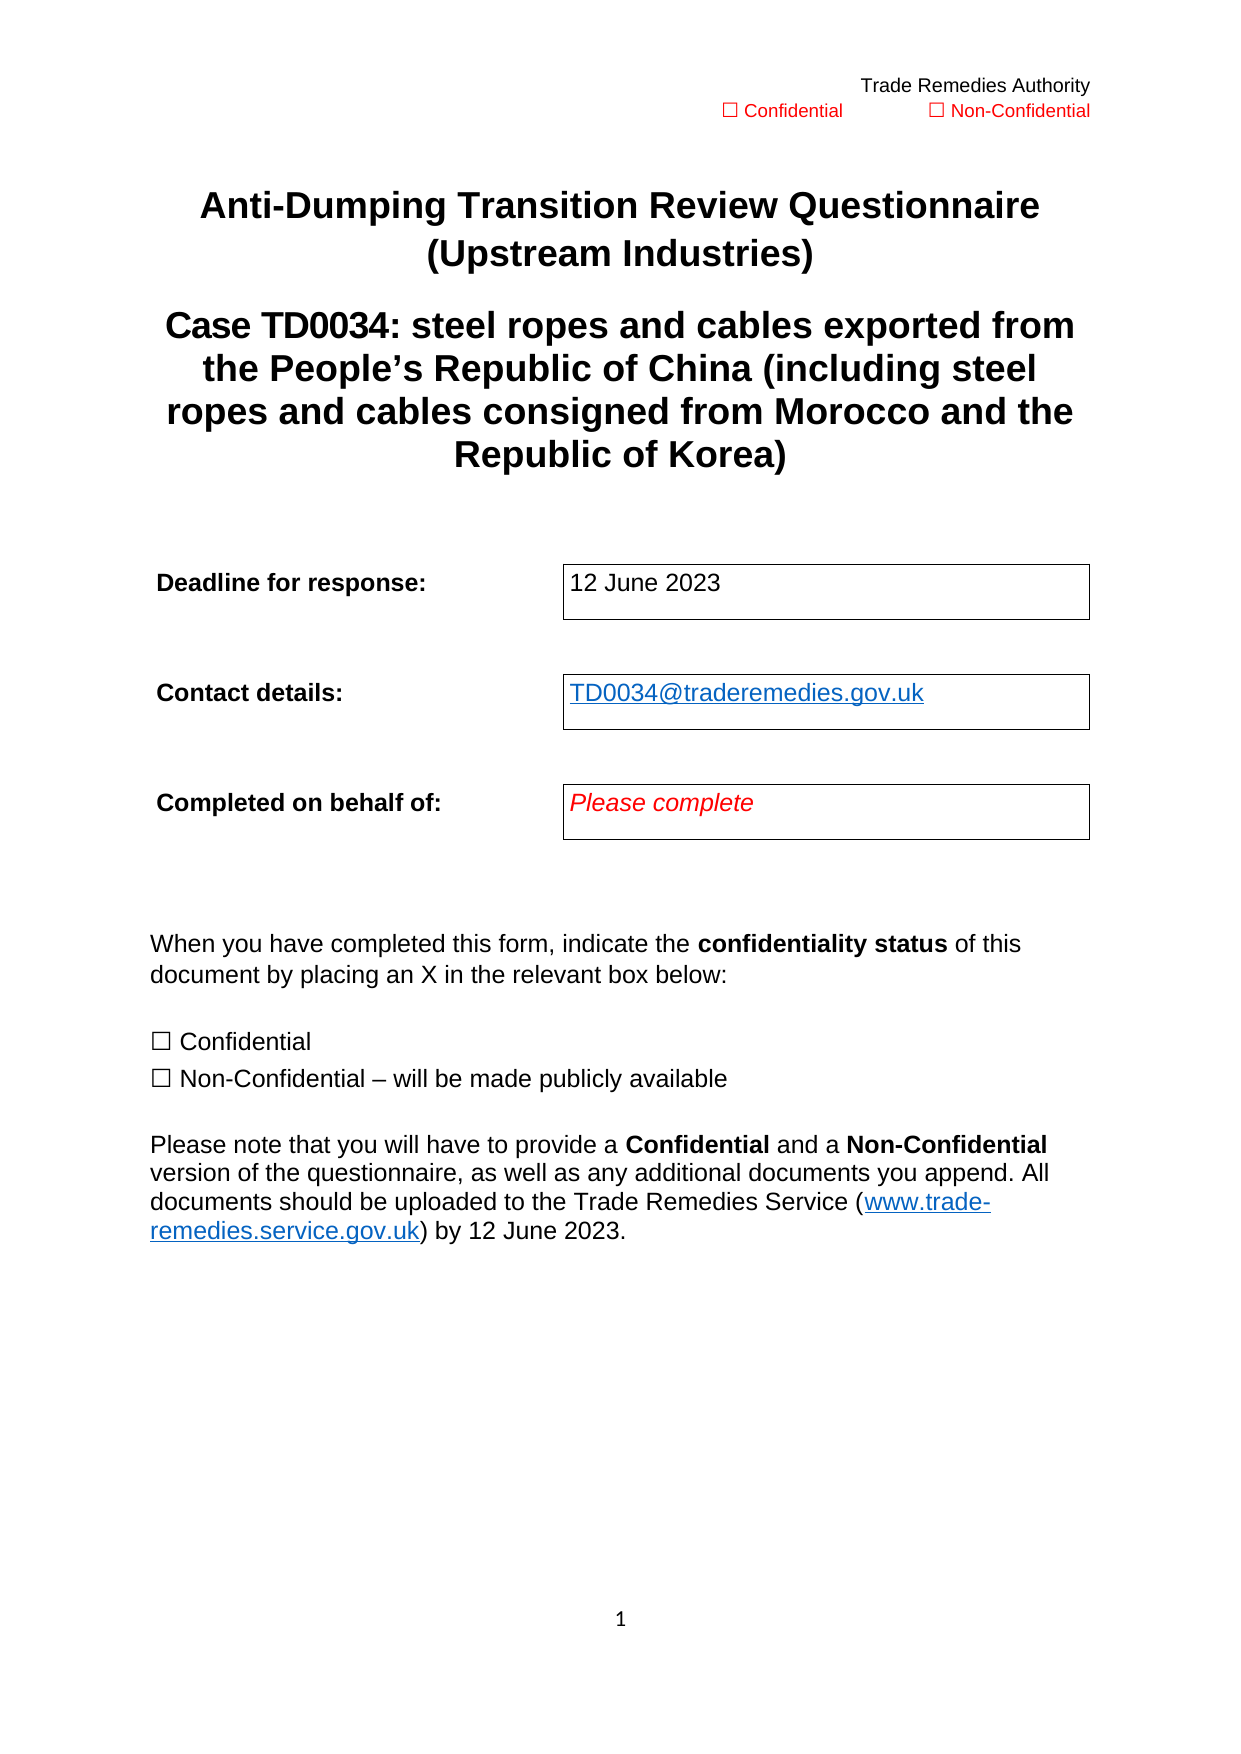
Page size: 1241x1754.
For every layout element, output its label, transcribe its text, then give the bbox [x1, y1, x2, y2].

text When you have completed this form, indicate the confidentiality status of this document by placing an X in the relevant box below: [150, 928, 1090, 989]
table_header Deadline for response: [150, 564, 563, 619]
table_cell [564, 730, 1089, 784]
text ☐ Confidential [150, 1023, 1090, 1057]
text Case TD0034: steel ropes and cables exported from the People’s Republic of China (including steel ropes and cables consigned from Morocco and the Republic of Korea) [150, 303, 1090, 476]
table_cell [564, 620, 1089, 674]
table_cell [150, 729, 563, 784]
text Please note that you will have to provide a Confidential and a Non-Confidential version of the questionnaire, as well as any additional documents you append. All documents should be uploaded to the Trade Remedies Service (www.trade-remedies.service.gov.uk) by 12 June 2023. [150, 1129, 1090, 1244]
text ☐ Non-Confidential – will be made publicly available [150, 1061, 1090, 1095]
table_header 12 June 2023 [564, 565, 1089, 619]
subtitle Anti-Dumping Transition Review Questionnaire (Upstream Industries) [150, 183, 1090, 274]
table_cell Please complete [564, 785, 1089, 839]
table_cell [150, 619, 563, 674]
table_cell TD0034@traderemedies.gov.uk [564, 675, 1089, 729]
table_cell Contact details: [150, 674, 563, 729]
table_cell Completed on behalf of: [150, 784, 563, 839]
